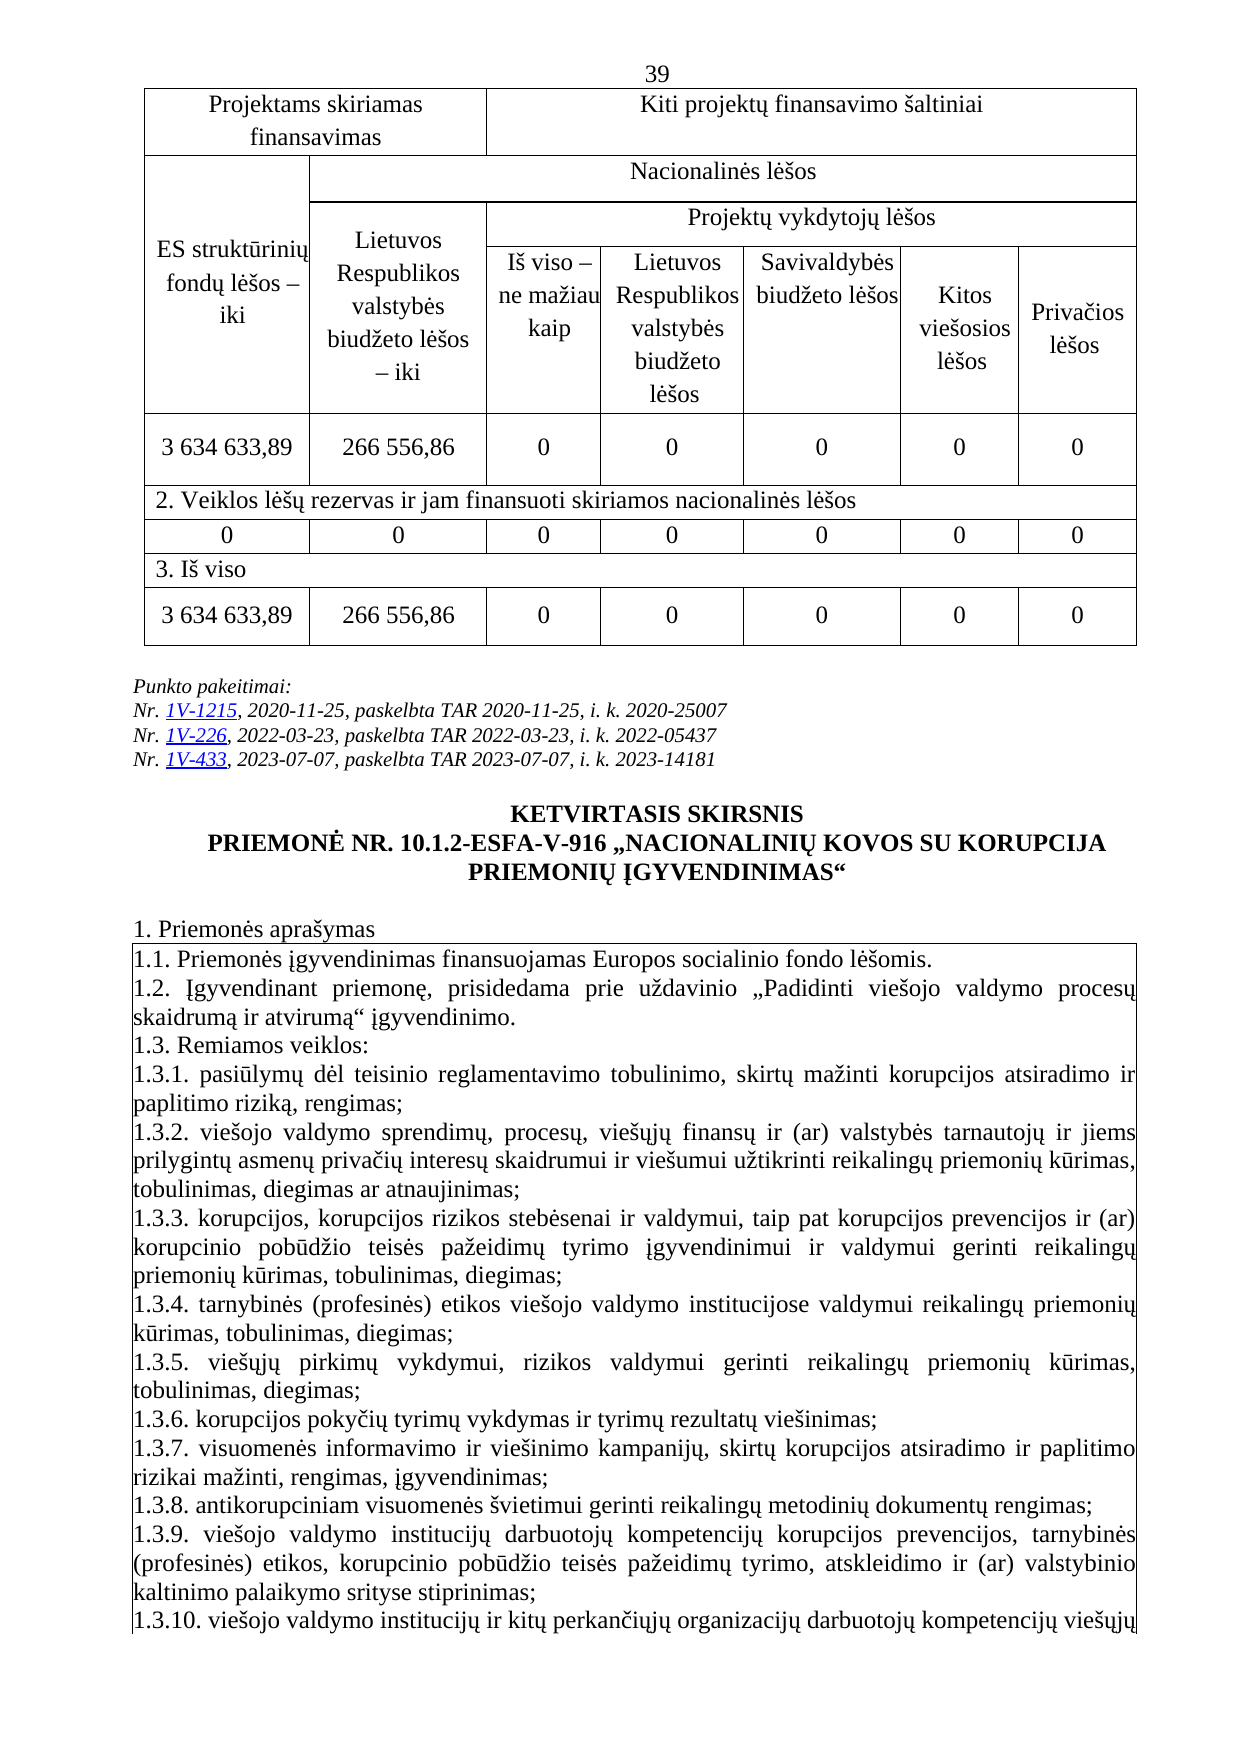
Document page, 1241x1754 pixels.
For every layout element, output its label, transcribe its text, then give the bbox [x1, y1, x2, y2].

table_cell 3 634 633,89 [145, 414, 309, 484]
table_header Projektams skiriamas finansavimas [145, 89, 486, 155]
table_header Kiti projektų finansavimo šaltiniai [487, 89, 1136, 155]
table_cell 0 [601, 588, 743, 644]
table_cell 0 [744, 520, 900, 553]
text 1. Priemonės aprašymas [133, 914, 1181, 943]
table_cell 0 [744, 414, 900, 484]
table_cell 1.2. Įgyvendinant priemonę, prisidedama prie uždavinio „Padidinti viešojo valdymo procesų skaidrumą ir atvirumą“ įgyvendinimo. [133, 973, 1136, 1030]
table_cell 0 [145, 520, 309, 553]
text PRIEMONĖ NR. 10.1.2-ESFA-V-916 „NACIONALINIŲ KOVOS SU KORUPCIJA PRIEMONIŲ ĮGYVENDINIMAS“ [133, 828, 1181, 886]
table_cell 0 [601, 414, 743, 484]
table_cell 0 [901, 414, 1018, 484]
table_cell 0 [744, 588, 900, 644]
table_cell 0 [1019, 414, 1136, 484]
table_cell 0 [487, 588, 600, 644]
table_cell 0 [901, 520, 1018, 553]
text KETVIRTASIS SKIRSNIS [133, 799, 1181, 828]
table_cell 0 [1019, 520, 1136, 553]
table_header 1.1. Priemonės įgyvendinimas finansuojamas Europos socialinio fondo lėšomis. [133, 944, 1136, 973]
table_cell 0 [310, 520, 486, 553]
table_cell 0 [487, 414, 600, 484]
table_cell 3 634 633,89 [145, 588, 309, 644]
table_cell ES struktūrinių fondų lėšos – iki [145, 156, 309, 412]
table_cell Nacionalinės lėšos [310, 156, 1136, 201]
table_cell Lietuvos Respublikos valstybės biudžeto lėšos – iki [310, 203, 486, 412]
table_cell Savivaldybės biudžeto lėšos [744, 247, 900, 412]
table_cell 0 [1019, 588, 1136, 644]
text Nr. 1V-226, 2022-03-23, paskelbta TAR 2022-03-23, i. k. 2022-05437 [133, 722, 1181, 747]
table_cell 2. Veiklos lėšų rezervas ir jam finansuoti skiriamos nacionalinės lėšos [145, 486, 1136, 519]
text Punkto pakeitimai: [133, 674, 1181, 698]
table_cell Privačios lėšos [1019, 247, 1136, 412]
table_cell 1.3. Remiamos veiklos: 1.3.1. pasiūlymų dėl teisinio reglamentavimo tobulinimo, skirtų mažinti korupcijos atsiradimo ir paplitimo riziką, rengimas; 1.3.2. viešojo valdymo sprendimų, procesų, viešųjų finansų ir (ar) valstybės tarnautojų ir jiems prilygintų asmenų privačių interesų skaidrumui ir viešumui užtikrinti reikalingų priemonių kūrimas, tobulinimas, diegimas ar atnaujinimas; 1.3.3. korupcijos, korupcijos rizikos stebėsenai ir valdymui, taip pat korupcijos prevencijos ir (ar) korupcinio pobūdžio teisės pažeidimų tyrimo įgyvendinimui ir valdymui gerinti reikalingų priemonių kūrimas, tobulinimas, diegimas; 1.3.4. tarnybinės (profesinės) etikos viešojo valdymo institucijose valdymui reikalingų priemonių kūrimas, tobulinimas, diegimas; 1.3.5. viešųjų pirkimų vykdymui, rizikos valdymui gerinti reikalingų priemonių kūrimas, tobulinimas, diegimas; 1.3.6. korupcijos pokyčių tyrimų vykdymas ir tyrimų rezultatų viešinimas; 1.3.7. visuomenės informavimo ir viešinimo kampanijų, skirtų korupcijos atsiradimo ir paplitimo rizikai mažinti, rengimas, įgyvendinimas; 1.3.8. antikorupciniam visuomenės švietimui gerinti reikalingų metodinių dokumentų rengimas; 1.3.9. viešojo valdymo institucijų darbuotojų kompetencijų korupcijos prevencijos, tarnybinės (profesinės) etikos, korupcinio pobūdžio teisės pažeidimų tyrimo, atskleidimo ir (ar) valstybinio kaltinimo palaikymo srityse stiprinimas; 1.3.10. viešojo valdymo institucijų ir kitų perkančiųjų organizacijų darbuotojų kompetencijų viešųjų [133, 1030, 1136, 1634]
table_cell Kitos viešosios lėšos [901, 247, 1018, 412]
table_cell 266 556,86 [310, 414, 486, 484]
text Nr. 1V-433, 2023-07-07, paskelbta TAR 2023-07-07, i. k. 2023-14181 [133, 747, 1181, 771]
table_cell 266 556,86 [310, 588, 486, 644]
text Nr. 1V-1215, 2020-11-25, paskelbta TAR 2020-11-25, i. k. 2020-25007 [133, 698, 1181, 722]
table_cell 0 [601, 520, 743, 553]
table_cell 0 [901, 588, 1018, 644]
table_cell Iš viso – ne mažiau kaip [487, 247, 600, 412]
table_cell Lietuvos Respublikos valstybės biudžeto lėšos [601, 247, 743, 412]
table_cell Projektų vykdytojų lėšos [487, 203, 1136, 246]
table_cell 3. Iš viso [145, 554, 1136, 587]
table_cell 0 [487, 520, 600, 553]
